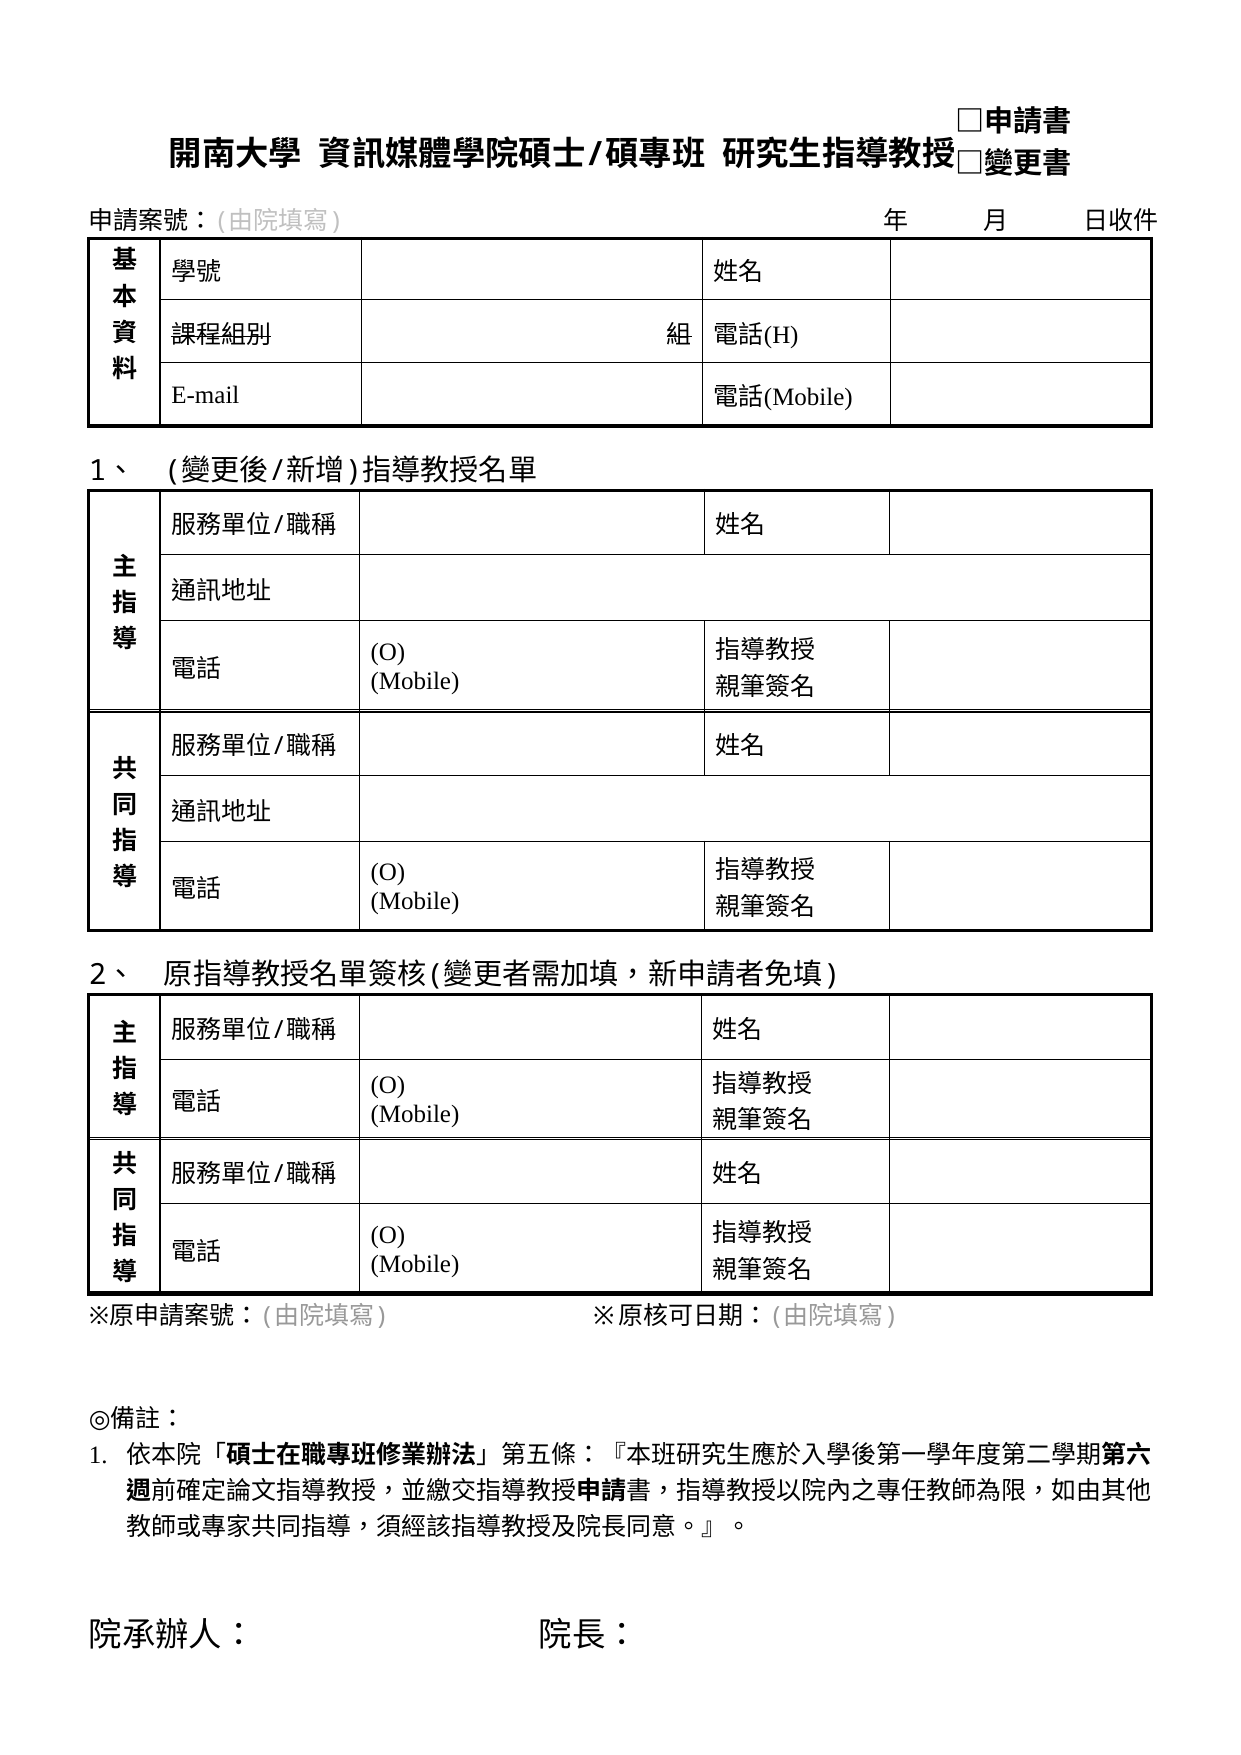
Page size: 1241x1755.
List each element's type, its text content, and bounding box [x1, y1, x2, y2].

table_cell 組 [362, 300, 702, 362]
table_cell 通訊地址 [161, 776, 359, 841]
table_cell 指導教授 親筆簽名 [705, 621, 889, 709]
table_header 服務單位/職稱 [161, 492, 359, 554]
table_header 主指導 [90, 492, 159, 709]
table_header 主指導 [90, 996, 159, 1137]
table_cell [890, 621, 1150, 709]
table_cell (O) (Mobile) [360, 1060, 701, 1137]
list (變更後/新增)指導教授名單 [89, 446, 1152, 489]
table_cell 姓名 [705, 713, 889, 775]
table_cell 共同指導 [90, 1140, 159, 1291]
table_cell 服務單位/職稱 [161, 713, 359, 775]
table_cell 電話 [161, 621, 359, 709]
list 依本院「碩士在職專班修業辦法」第五條：『本班研究生應於入學後第一學年度第二學期第六週前確定論文指導教授，並繳交指導教授申請書，指導教授以院內之專任教師為限，如由其他教師或專家共同指導，須經該指導教授及院長同意。』。 [89, 1434, 1152, 1543]
table_cell [890, 1204, 1150, 1291]
table_cell [360, 713, 704, 775]
table_header [362, 240, 702, 299]
table_cell 課程組別 [161, 300, 361, 362]
table_header 姓名 [705, 492, 889, 554]
table_cell 指導教授 親筆簽名 [702, 1060, 889, 1137]
table_cell [890, 1140, 1150, 1203]
table_cell 電話 [161, 1204, 359, 1291]
table_cell (O) (Mobile) [360, 621, 704, 709]
table_cell [891, 363, 1150, 424]
table_cell 共同指導 [90, 713, 159, 929]
table_cell 電話(H) [703, 300, 890, 362]
table_header [360, 492, 704, 554]
table_header [360, 996, 701, 1059]
table_cell [890, 842, 1150, 929]
text ◎備註： [89, 1398, 1152, 1434]
table_cell 服務單位/職稱 [161, 1140, 359, 1203]
table_cell [360, 1140, 701, 1203]
table_cell 電話(Mobile) [703, 363, 890, 424]
table_cell 姓名 [702, 1140, 889, 1203]
table_cell 通訊地址 [161, 555, 359, 620]
table_header 學號 [161, 240, 361, 299]
table_header 姓名 [702, 996, 889, 1059]
text 申請案號：(由院填寫) 年 月 日收件 [89, 201, 1192, 237]
table_header [890, 996, 1150, 1059]
table_cell [890, 713, 1150, 775]
table_cell 電話 [161, 842, 359, 929]
table_cell [891, 300, 1150, 362]
text ※原申請案號：(由院填寫) ※原核可日期：(由院填寫) [89, 1296, 1152, 1332]
table_cell [890, 1060, 1150, 1137]
table_cell 電話 [161, 1060, 359, 1137]
table_header [890, 492, 1150, 554]
table_cell (O) (Mobile) [360, 842, 704, 929]
list 原指導教授名單簽核(變更者需加填，新申請者免填) [89, 951, 1152, 993]
table_cell 指導教授 親筆簽名 [705, 842, 889, 929]
text 院承辦人： 院長： [89, 1591, 1152, 1653]
table_cell 指導教授 親筆簽名 [702, 1204, 889, 1291]
table_cell [362, 363, 702, 424]
table_cell [360, 776, 1150, 841]
table_cell [360, 555, 1150, 620]
table_cell E-mail [161, 363, 361, 424]
table_header 姓名 [703, 240, 890, 299]
table_cell (O) (Mobile) [360, 1204, 701, 1291]
table_header 服務單位/職稱 [161, 996, 359, 1059]
text 開南大學 資訊媒體學院碩士/碩專班 研究生指導教授□申請書□變更書 [89, 97, 1152, 182]
table_header 基本資料 [90, 240, 159, 424]
table_header [891, 240, 1150, 299]
